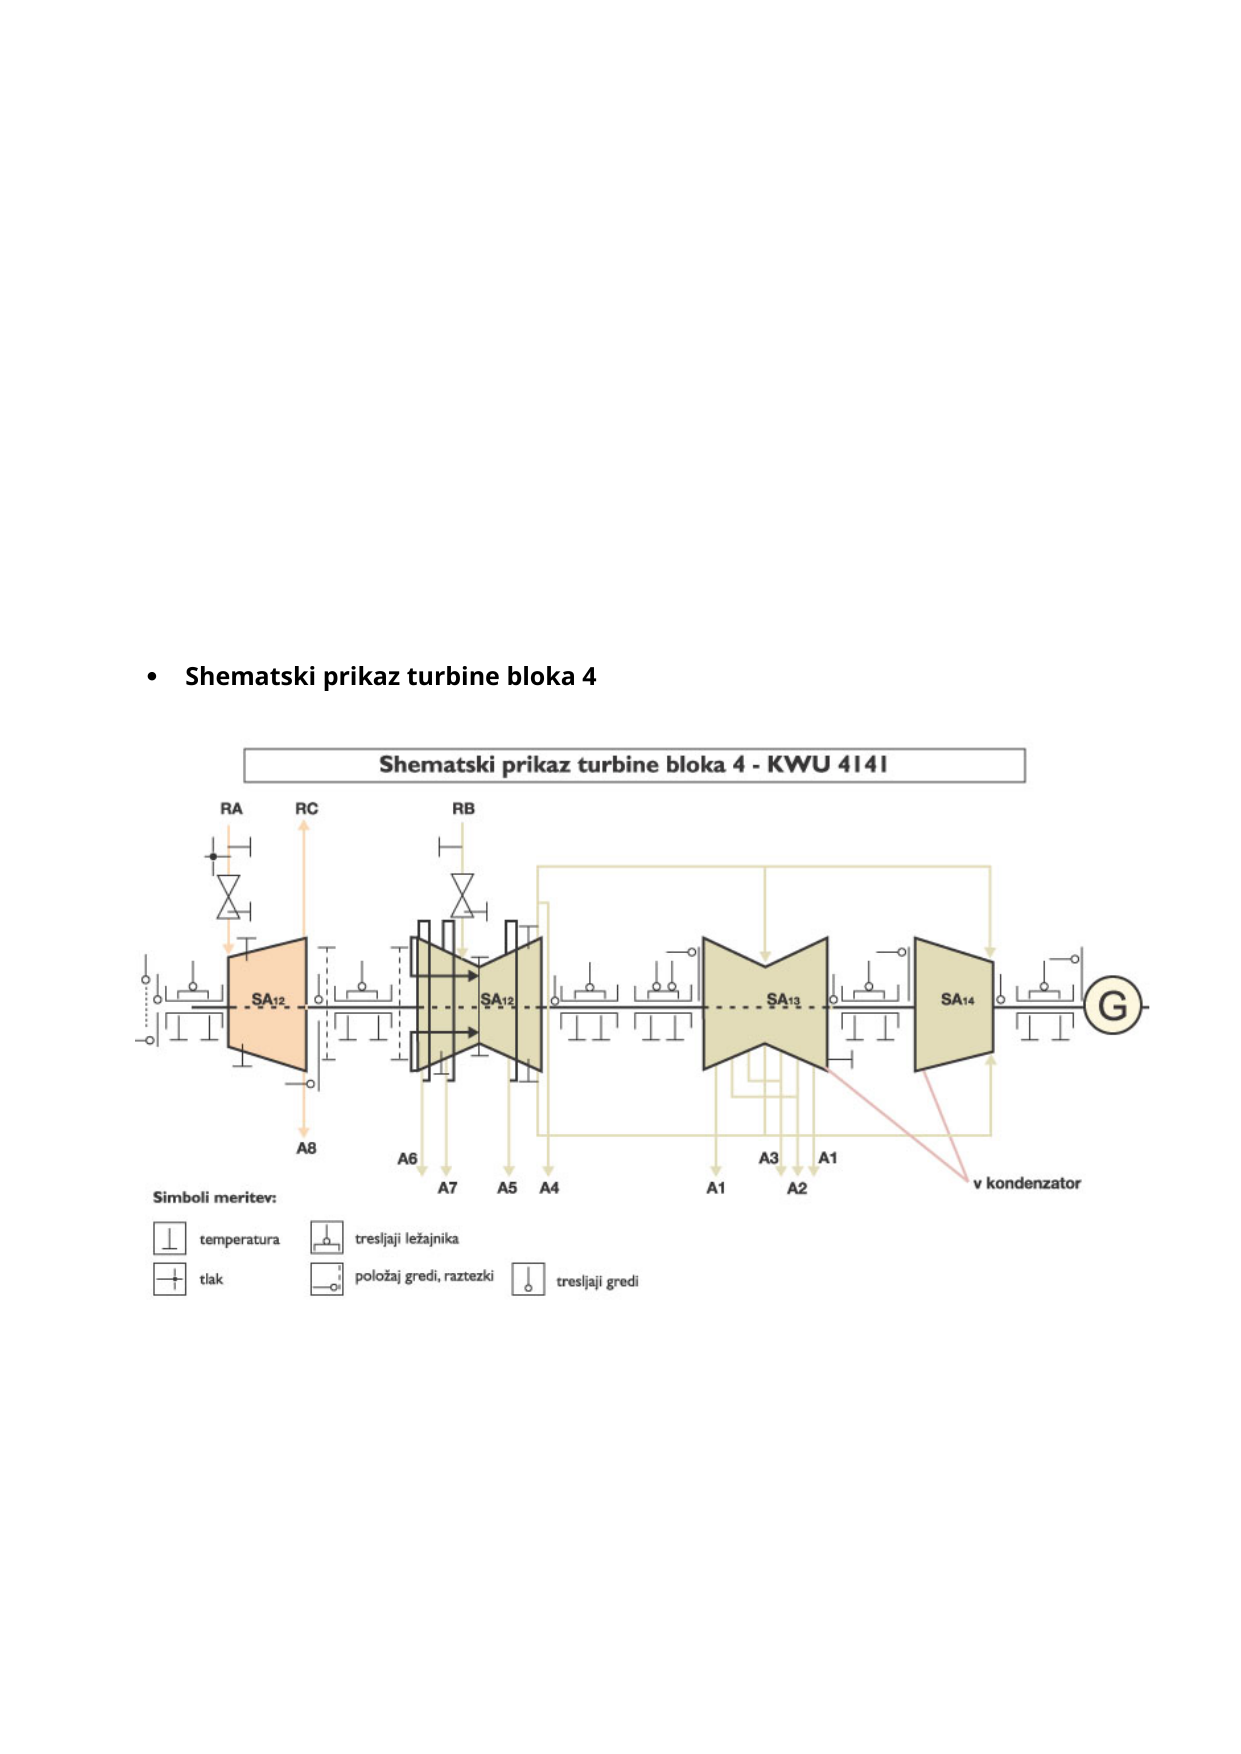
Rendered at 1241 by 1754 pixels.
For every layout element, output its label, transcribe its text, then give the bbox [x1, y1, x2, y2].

list Shematski prikaz turbine bloka 4 [148, 658, 1093, 693]
picture [135, 728, 1156, 1317]
